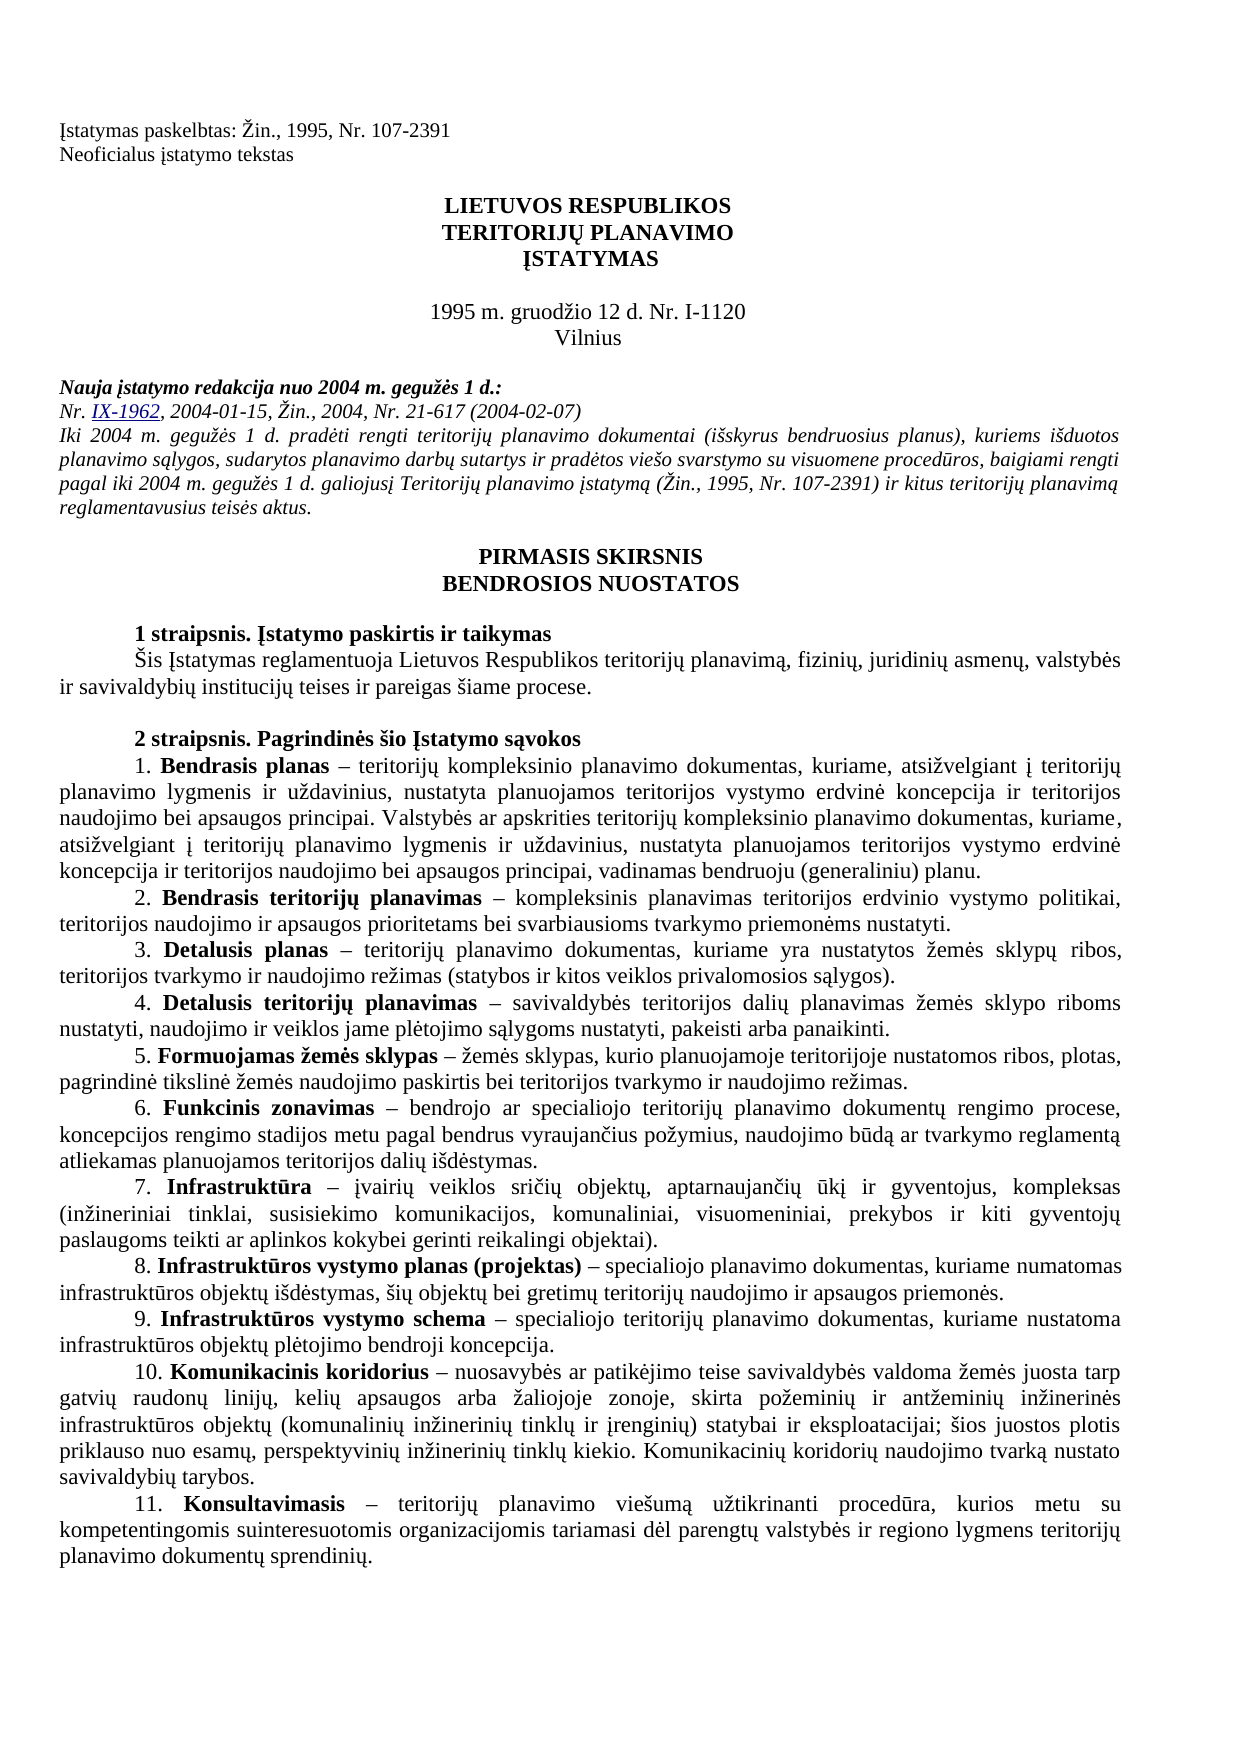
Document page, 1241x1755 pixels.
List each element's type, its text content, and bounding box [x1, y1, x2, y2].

text Nr. IX-1962, 2004-01-15, Žin., 2004, Nr. 21-617 (2004-02-07) [59, 399, 1122, 423]
text 3. Detalusis planas – teritorijų planavimo dokumentas, kuriame yra nustatytos žemės sklypų ribos, teritorijos tvarkymo ir naudojimo režimas (statybos ir kitos veiklos privalomosios sąlygos). [59, 936, 1122, 989]
text 2. Bendrasis teritorijų planavimas – kompleksinis planavimas teritorijos erdvinio vystymo politikai, teritorijos naudojimo ir apsaugos prioritetams bei svarbiausioms tvarkymo priemonėms nustatyti. [59, 883, 1122, 936]
text Vilnius [59, 324, 1122, 351]
text 8. Infrastruktūros vystymo planas (projektas) – specialiojo planavimo dokumentas, kuriame numatomas infrastruktūros objektų išdėstymas, šių objektų bei gretimų teritorijų naudojimo ir apsaugos priemonės. [59, 1252, 1122, 1305]
text 11. Konsultavimasis – teritorijų planavimo viešumą užtikrinanti procedūra, kurios metu su kompetentingomis suinteresuotomis organizacijomis tariamasi dėl parengtų valstybės ir regiono lygmens teritorijų planavimo dokumentų sprendinių. [59, 1490, 1122, 1569]
text BENDROSIOS NUOSTATOS [59, 569, 1122, 596]
text 10. Komunikacinis koridorius – nuosavybės ar patikėjimo teise savivaldybės valdoma žemės juosta tarp gatvių raudonų linijų, kelių apsaugos arba žaliojoje zonoje, skirta požeminių ir antžeminių inžinerinės infrastruktūros objektų (komunalinių inžinerinių tinklų ir įrenginių) statybai ir eksploatacijai; šios juostos plotis priklauso nuo esamų, perspektyvinių inžinerinių tinklų kiekio. Komunikacinių koridorių naudojimo tvarką nustato savivaldybių tarybos. [59, 1358, 1122, 1490]
text 2 straipsnis. Pagrindinės šio Įstatymo sąvokos [59, 725, 1122, 752]
text Įstatymas paskelbtas: Žin., 1995, Nr. 107-2391 [59, 118, 1122, 142]
text Šis Įstatymas reglamentuoja Lietuvos Respublikos teritorijų planavimą, fizinių, juridinių asmenų, valstybės ir savivaldybių institucijų teises ir pareigas šiame procese. [59, 646, 1122, 699]
subtitle Nauja įstatymo redakcija nuo 2004 m. gegužės 1 d.: [59, 375, 1122, 399]
text Iki 2004 m. gegužės 1 d. pradėti rengti teritorijų planavimo dokumentai (išskyrus bendruosius planus), kuriems išduotos planavimo sąlygos, sudarytos planavimo darbų sutartys ir pradėtos viešo svarstymo su visuomene procedūros, baigiami rengti pagal iki 2004 m. gegužės 1 d. galiojusį Teritorijų planavimo įstatymą (Žin., 1995, Nr. 107-2391) ir kitus teritorijų planavimą reglamentavusius teisės aktus. [59, 423, 1122, 519]
text 1. Bendrasis planas – teritorijų kompleksinio planavimo dokumentas, kuriame, atsižvelgiant į teritorijų planavimo lygmenis ir uždavinius, nustatyta planuojamos teritorijos vystymo erdvinė koncepcija ir teritorijos naudojimo bei apsaugos principai. Valstybės ar apskrities teritorijų kompleksinio planavimo dokumentas, kuriame, atsižvelgiant į teritorijų planavimo lygmenis ir uždavinius, nustatyta planuojamos teritorijos vystymo erdvinė koncepcija ir teritorijos naudojimo bei apsaugos principai, vadinamas bendruoju (generaliniu) planu. [59, 752, 1122, 883]
text TERITORIJŲ PLANAVIMO [59, 219, 1122, 245]
text LIETUVOS RESPUBLIKOS [59, 193, 1122, 219]
text 9. Infrastruktūros vystymo schema – specialiojo teritorijų planavimo dokumentas, kuriame nustatoma infrastruktūros objektų plėtojimo bendroji koncepcija. [59, 1305, 1122, 1358]
text 1995 m. gruodžio 12 d. Nr. I-1120 [59, 298, 1122, 324]
text 5. Formuojamas žemės sklypas – žemės sklypas, kurio planuojamoje teritorijoje nustatomos ribos, plotas, pagrindinė tikslinė žemės naudojimo paskirtis bei teritorijos tvarkymo ir naudojimo režimas. [59, 1042, 1122, 1094]
text PIRMASIS SKIRSNIS [59, 543, 1122, 569]
text Neoficialus įstatymo tekstas [59, 142, 1122, 166]
text 6. Funkcinis zonavimas – bendrojo ar specialiojo teritorijų planavimo dokumentų rengimo procese, koncepcijos rengimo stadijos metu pagal bendrus vyraujančius požymius, naudojimo būdą ar tvarkymo reglamentą atliekamas planuojamos teritorijos dalių išdėstymas. [59, 1094, 1122, 1173]
text ĮSTATYMAS [59, 245, 1122, 272]
text 7. Infrastruktūra – įvairių veiklos sričių objektų, aptarnaujančių ūkį ir gyventojus, kompleksas (inžineriniai tinklai, susisiekimo komunikacijos, komunaliniai, visuomeniniai, prekybos ir kiti gyventojų paslaugoms teikti ar aplinkos kokybei gerinti reikalingi objektai). [59, 1173, 1122, 1252]
text 1 straipsnis. Įstatymo paskirtis ir taikymas [59, 620, 1122, 646]
text 4. Detalusis teritorijų planavimas – savivaldybės teritorijos dalių planavimas žemės sklypo riboms nustatyti, naudojimo ir veiklos jame plėtojimo sąlygoms nustatyti, pakeisti arba panaikinti. [59, 989, 1122, 1042]
